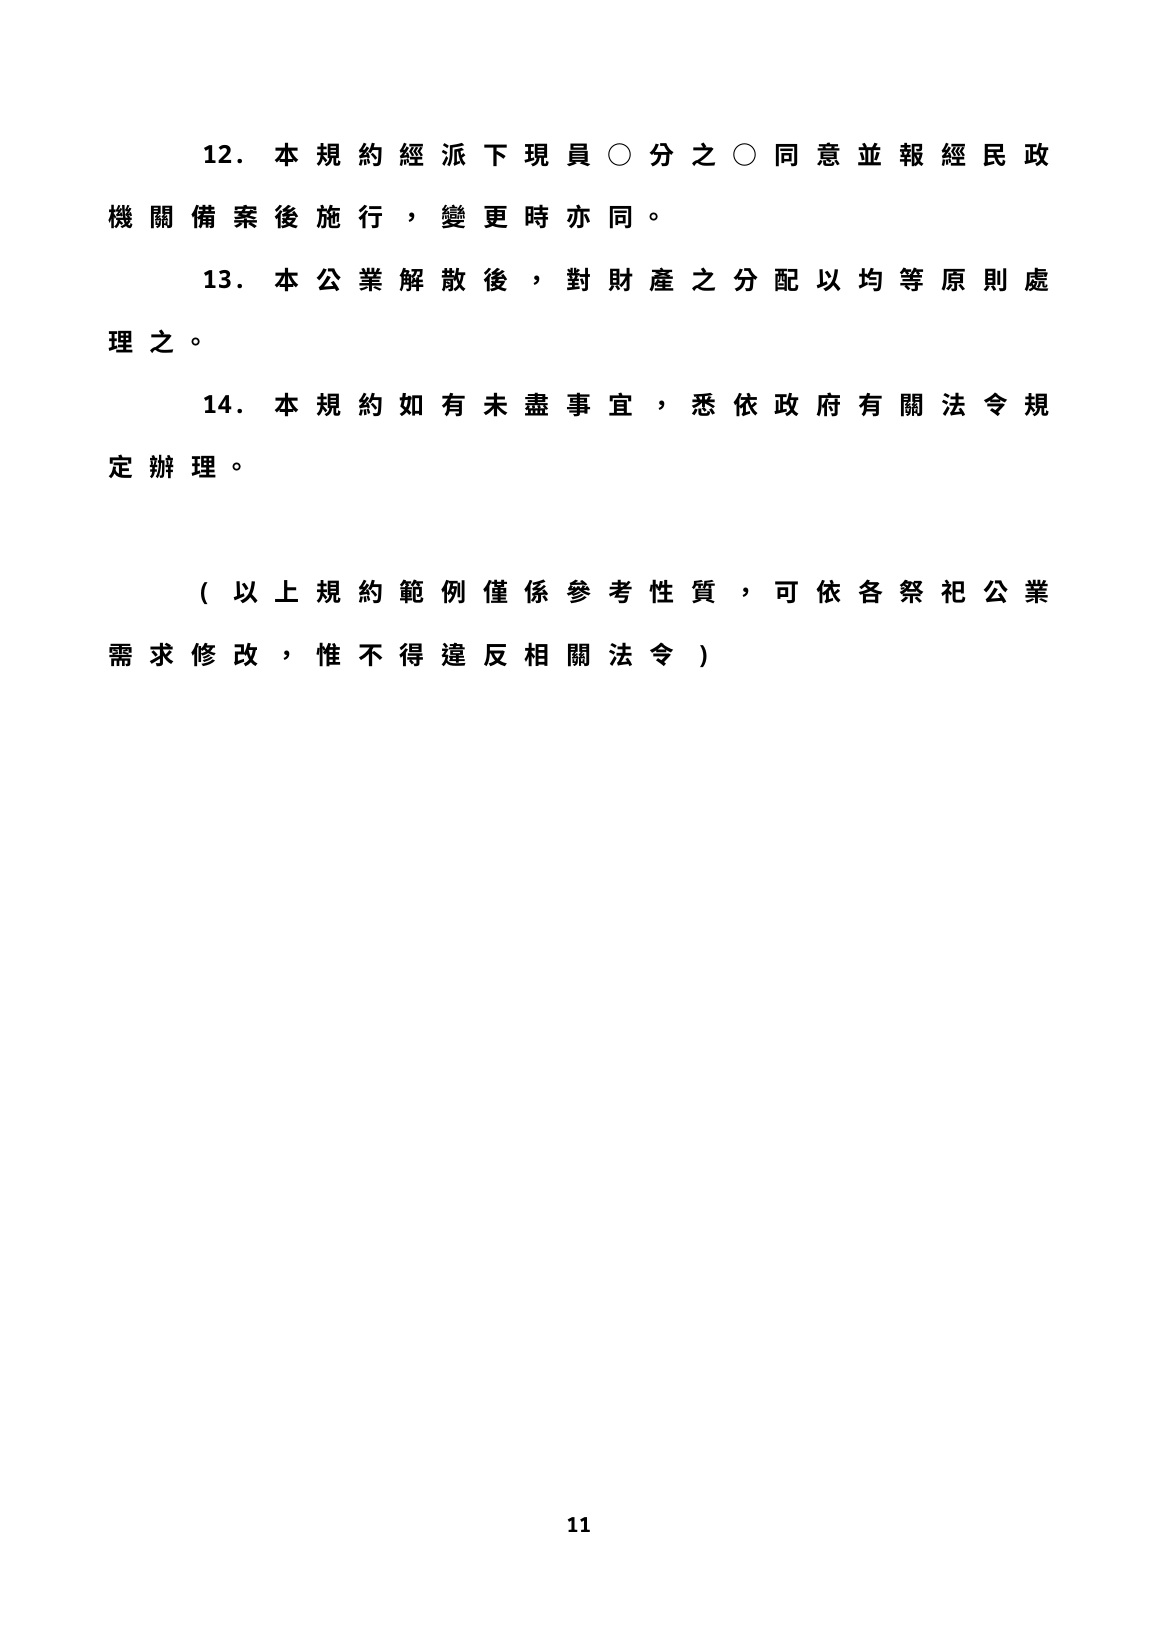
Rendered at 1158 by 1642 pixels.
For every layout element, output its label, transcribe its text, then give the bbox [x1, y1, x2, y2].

text 13.本公業解散後，對財產之分配以均等原則處理之。 [99, 237, 1058, 362]
text 12.本規約經派下現員○分之○同意並報經民政機關備案後施行，變更時亦同。 [99, 112, 1058, 237]
text 14.本規約如有未盡事宜，悉依政府有關法令規定辦理。 [99, 362, 1058, 487]
text (以上規約範例僅係參考性質，可依各祭祀公業需求修改，惟不得違反相關法令) [99, 549, 1058, 674]
